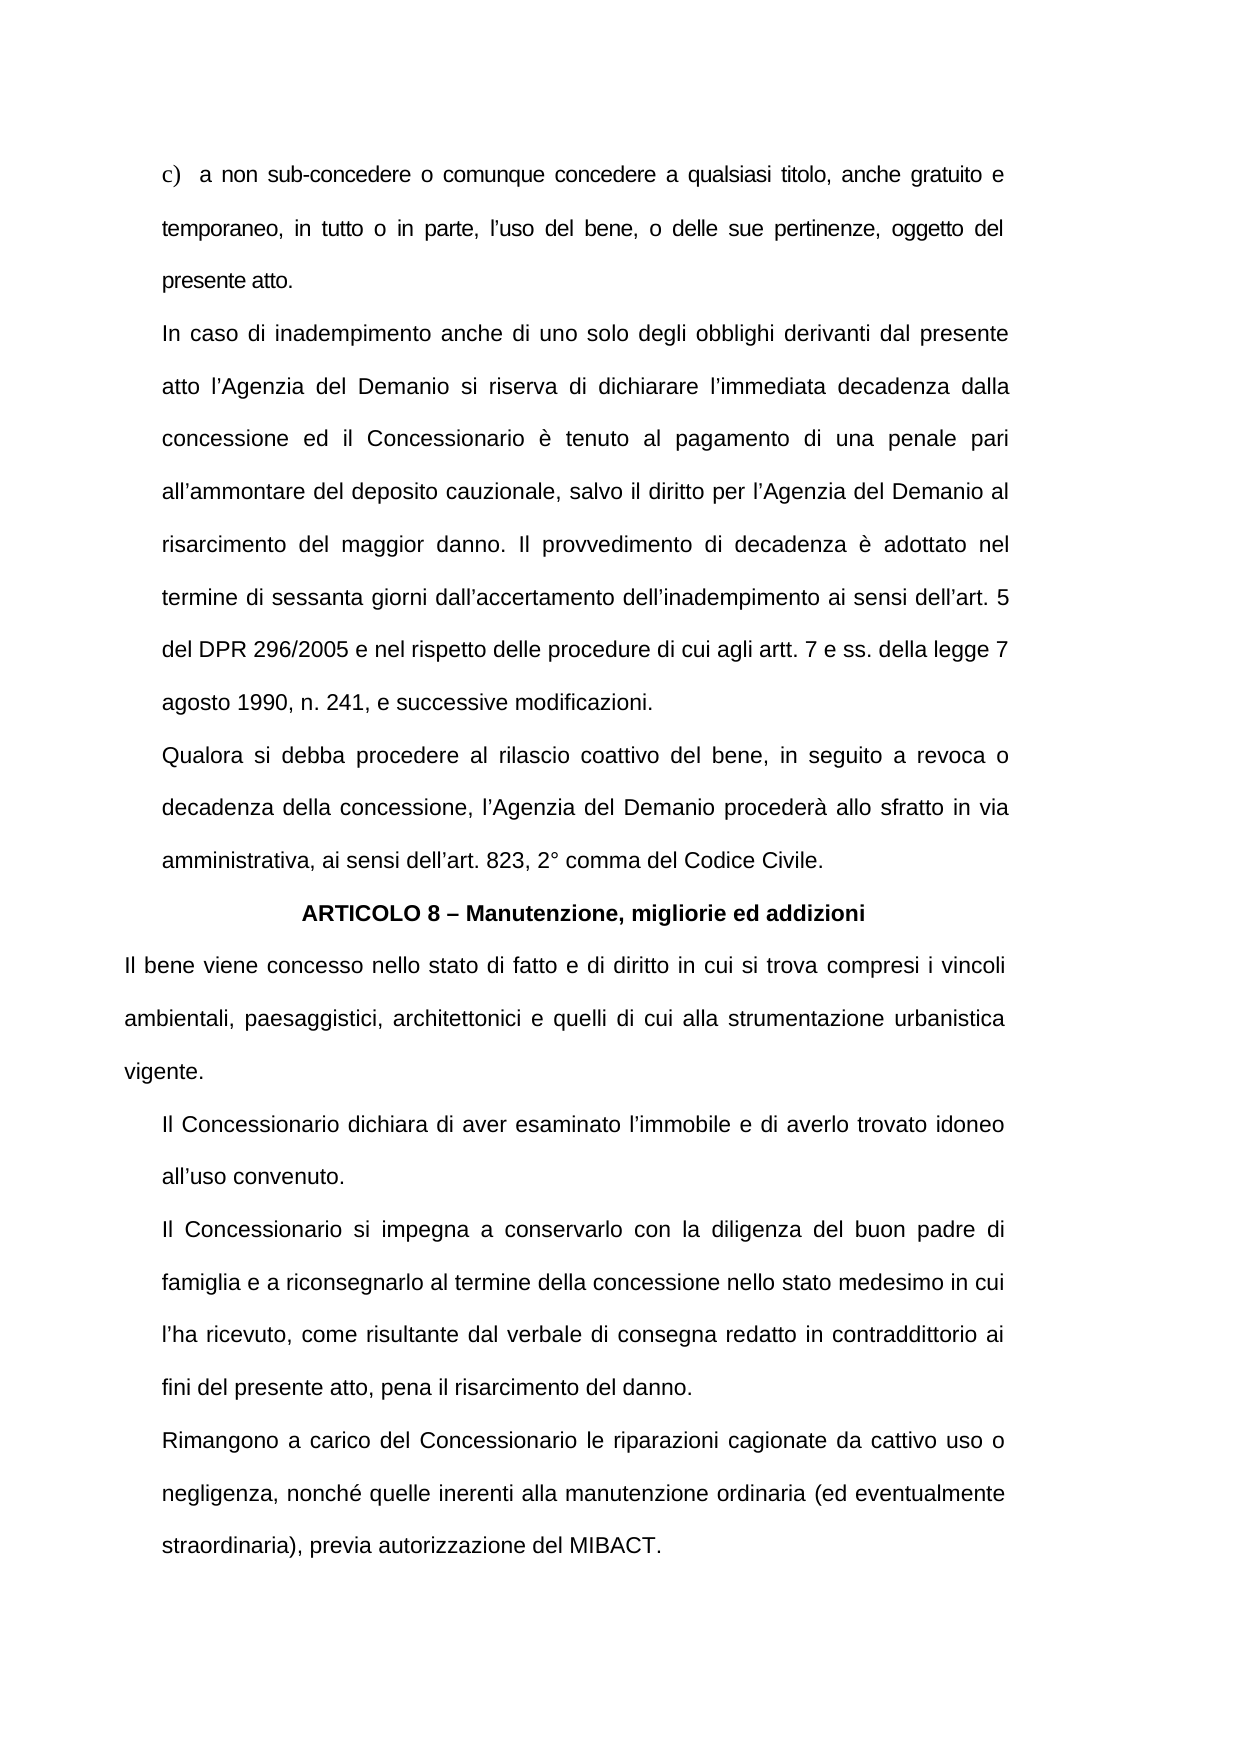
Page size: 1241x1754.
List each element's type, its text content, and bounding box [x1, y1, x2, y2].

text ARTICOLO 8 – Manutenzione, migliorie ed addizioni [162, 900, 1005, 926]
text Rimangono a carico del Concessionario le riparazioni cagionate da cattivo uso o negligenza, nonché quelle inerenti alla manutenzione ordinaria (ed eventualmente straordinaria), previa autorizzazione del MIBACT. [162, 1427, 1005, 1559]
text Il Concessionario si impegna a conservarlo con la diligenza del buon padre di famiglia e a riconsegnarlo al termine della concessione nello stato medesimo in cui l’ha ricevuto, come risultante dal verbale di consegna redatto in contraddittorio ai fini del presente atto, pena il risarcimento del danno. [162, 1216, 1005, 1401]
text In caso di inadempimento anche di uno solo degli obblighi derivanti dal presente atto l’Agenzia del Demanio si riserva di dichiarare l’immediata decadenza dalla concessione ed il Concessionario è tenuto al pagamento di una penale pari all’ammontare del deposito cauzionale, salvo il diritto per l’Agenzia del Demanio al risarcimento del maggior danno. Il provvedimento di decadenza è adottato nel termine di sessanta giorni dall’accertamento dell’inadempimento ai sensi dell’art. 5 del DPR 296/2005 e nel rispetto delle procedure di cui agli artt. 7 e ss. della legge 7 agosto 1990, n. 241, e successive modificazioni. [162, 320, 1010, 715]
text Il Concessionario dichiara di aver esaminato l’immobile e di averlo trovato idoneo all’uso convenuto. [162, 1111, 1005, 1190]
text Qualora si debba procedere al rilascio coattivo del bene, in seguito a revoca o decadenza della concessione, l’Agenzia del Demanio procederà allo sfratto in via amministrativa, ai sensi dell’art. 823, 2° comma del Codice Civile. [162, 742, 1010, 873]
list a non sub-concedere o comunque concedere a qualsiasi titolo, anche gratuito e temporaneo, in tutto o in parte, l’uso del bene, o delle sue pertinenze, oggetto del presente atto. [162, 159, 1005, 294]
text Il bene viene concesso nello stato di fatto e di diritto in cui si trova compresi i vincoli ambientali, paesaggistici, architettonici e quelli di cui alla strumentazione urbanistica vigente. [124, 952, 1005, 1084]
